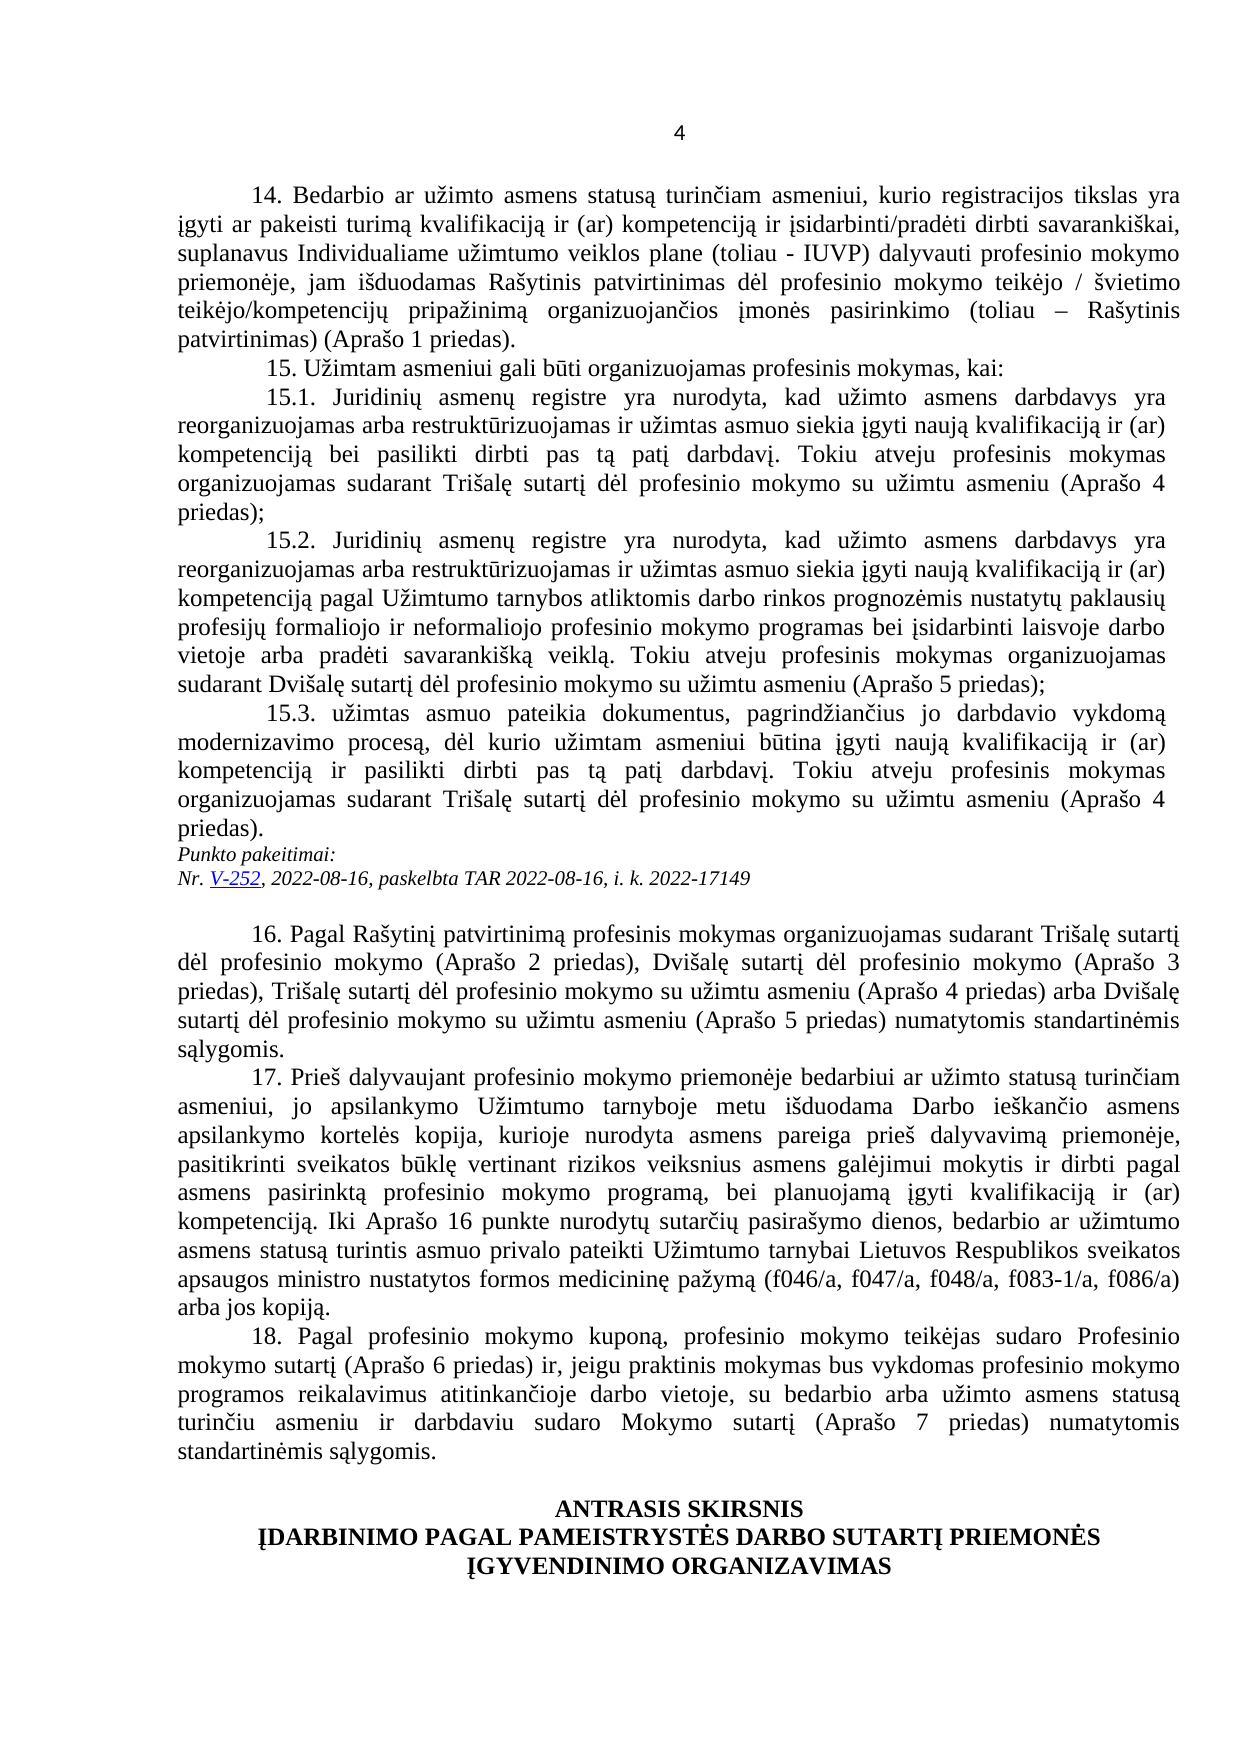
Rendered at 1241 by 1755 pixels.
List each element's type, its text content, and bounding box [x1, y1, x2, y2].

text 18. Pagal profesinio mokymo kuponą, profesinio mokymo teikėjas sudaro Profesinio mokymo sutartį (Aprašo 6 priedas) ir, jeigu praktinis mokymas bus vykdomas profesinio mokymo programos reikalavimus atitinkančioje darbo vietoje, su bedarbio arba užimto asmens statusą turinčiu asmeniu ir darbdaviu sudaro Mokymo sutartį (Aprašo 7 priedas) numatytomis standartinėmis sąlygomis. [177, 1321, 1181, 1465]
text 14. Bedarbio ar užimto asmens statusą turinčiam asmeniui, kurio registracijos tikslas yra įgyti ar pakeisti turimą kvalifikaciją ir (ar) kompetenciją ir įsidarbinti/pradėti dirbti savarankiškai, suplanavus Individualiame užimtumo veiklos plane (toliau - IUVP) dalyvauti profesinio mokymo priemonėje, jam išduodamas Rašytinis patvirtinimas dėl profesinio mokymo teikėjo / švietimo teikėjo/kompetencijų pripažinimą organizuojančios įmonės pasirinkimo (toliau – Rašytinis patvirtinimas) (Aprašo 1 priedas). [177, 181, 1181, 353]
text 15.3. užimtas asmuo pateikia dokumentus, pagrindžiančius jo darbdavio vykdomą modernizavimo procesą, dėl kurio užimtam asmeniui būtina įgyti naują kvalifikaciją ir (ar) kompetenciją ir pasilikti dirbti pas tą patį darbdavį. Tokiu atveju profesinis mokymas organizuojamas sudarant Trišalę sutartį dėl profesinio mokymo su užimtu asmeniu (Aprašo 4 priedas). [177, 698, 1167, 842]
text 16. Pagal Rašytinį patvirtinimą profesinis mokymas organizuojamas sudarant Trišalę sutartį dėl profesinio mokymo (Aprašo 2 priedas), Dvišalę sutartį dėl profesinio mokymo (Aprašo 3 priedas), Trišalę sutartį dėl profesinio mokymo su užimtu asmeniu (Aprašo 4 priedas) arba Dvišalę sutartį dėl profesinio mokymo su užimtu asmeniu (Aprašo 5 priedas) numatytomis standartinėmis sąlygomis. [177, 919, 1181, 1062]
text ĮDARBINIMO PAGAL PAMEISTRYSTĖS DARBO SUTARTĮ PRIEMONĖS ĮGYVENDINIMO ORGANIZAVIMAS [177, 1522, 1181, 1580]
text ANTRASIS SKIRSNIS [177, 1494, 1181, 1522]
text 15.1. Juridinių asmenų registre yra nurodyta, kad užimto asmens darbdavys yra reorganizuojamas arba restruktūrizuojamas ir užimtas asmuo siekia įgyti naują kvalifikaciją ir (ar) kompetenciją bei pasilikti dirbti pas tą patį darbdavį. Tokiu atveju profesinis mokymas organizuojamas sudarant Trišalę sutartį dėl profesinio mokymo su užimtu asmeniu (Aprašo 4 priedas); [177, 382, 1167, 526]
text 15. Užimtam asmeniui gali būti organizuojamas profesinis mokymas, kai: [177, 353, 1167, 382]
text 17. Prieš dalyvaujant profesinio mokymo priemonėje bedarbiui ar užimto statusą turinčiam asmeniui, jo apsilankymo Užimtumo tarnyboje metu išduodama Darbo ieškančio asmens apsilankymo kortelės kopija, kurioje nurodyta asmens pareiga prieš dalyvavimą priemonėje, pasitikrinti sveikatos būklę vertinant rizikos veiksnius asmens galėjimui mokytis ir dirbti pagal asmens pasirinktą profesinio mokymo programą, bei planuojamą įgyti kvalifikaciją ir (ar) kompetenciją. Iki Aprašo 16 punkte nurodytų sutarčių pasirašymo dienos, bedarbio ar užimtumo asmens statusą turintis asmuo privalo pateikti Užimtumo tarnybai Lietuvos Respublikos sveikatos apsaugos ministro nustatytos formos medicininę pažymą (f046/a, f047/a, f048/a, f083-1/a, f086/a) arba jos kopiją. [177, 1062, 1181, 1321]
text Punkto pakeitimai: [177, 842, 1181, 866]
text Nr. V-252, 2022-08-16, paskelbta TAR 2022-08-16, i. k. 2022-17149 [177, 866, 1181, 890]
text 15.2. Juridinių asmenų registre yra nurodyta, kad užimto asmens darbdavys yra reorganizuojamas arba restruktūrizuojamas ir užimtas asmuo siekia įgyti naują kvalifikaciją ir (ar) kompetenciją pagal Užimtumo tarnybos atliktomis darbo rinkos prognozėmis nustatytų paklausių profesijų formaliojo ir neformaliojo profesinio mokymo programas bei įsidarbinti laisvoje darbo vietoje arba pradėti savarankišką veiklą. Tokiu atveju profesinis mokymas organizuojamas sudarant Dvišalę sutartį dėl profesinio mokymo su užimtu asmeniu (Aprašo 5 priedas); [177, 526, 1167, 698]
